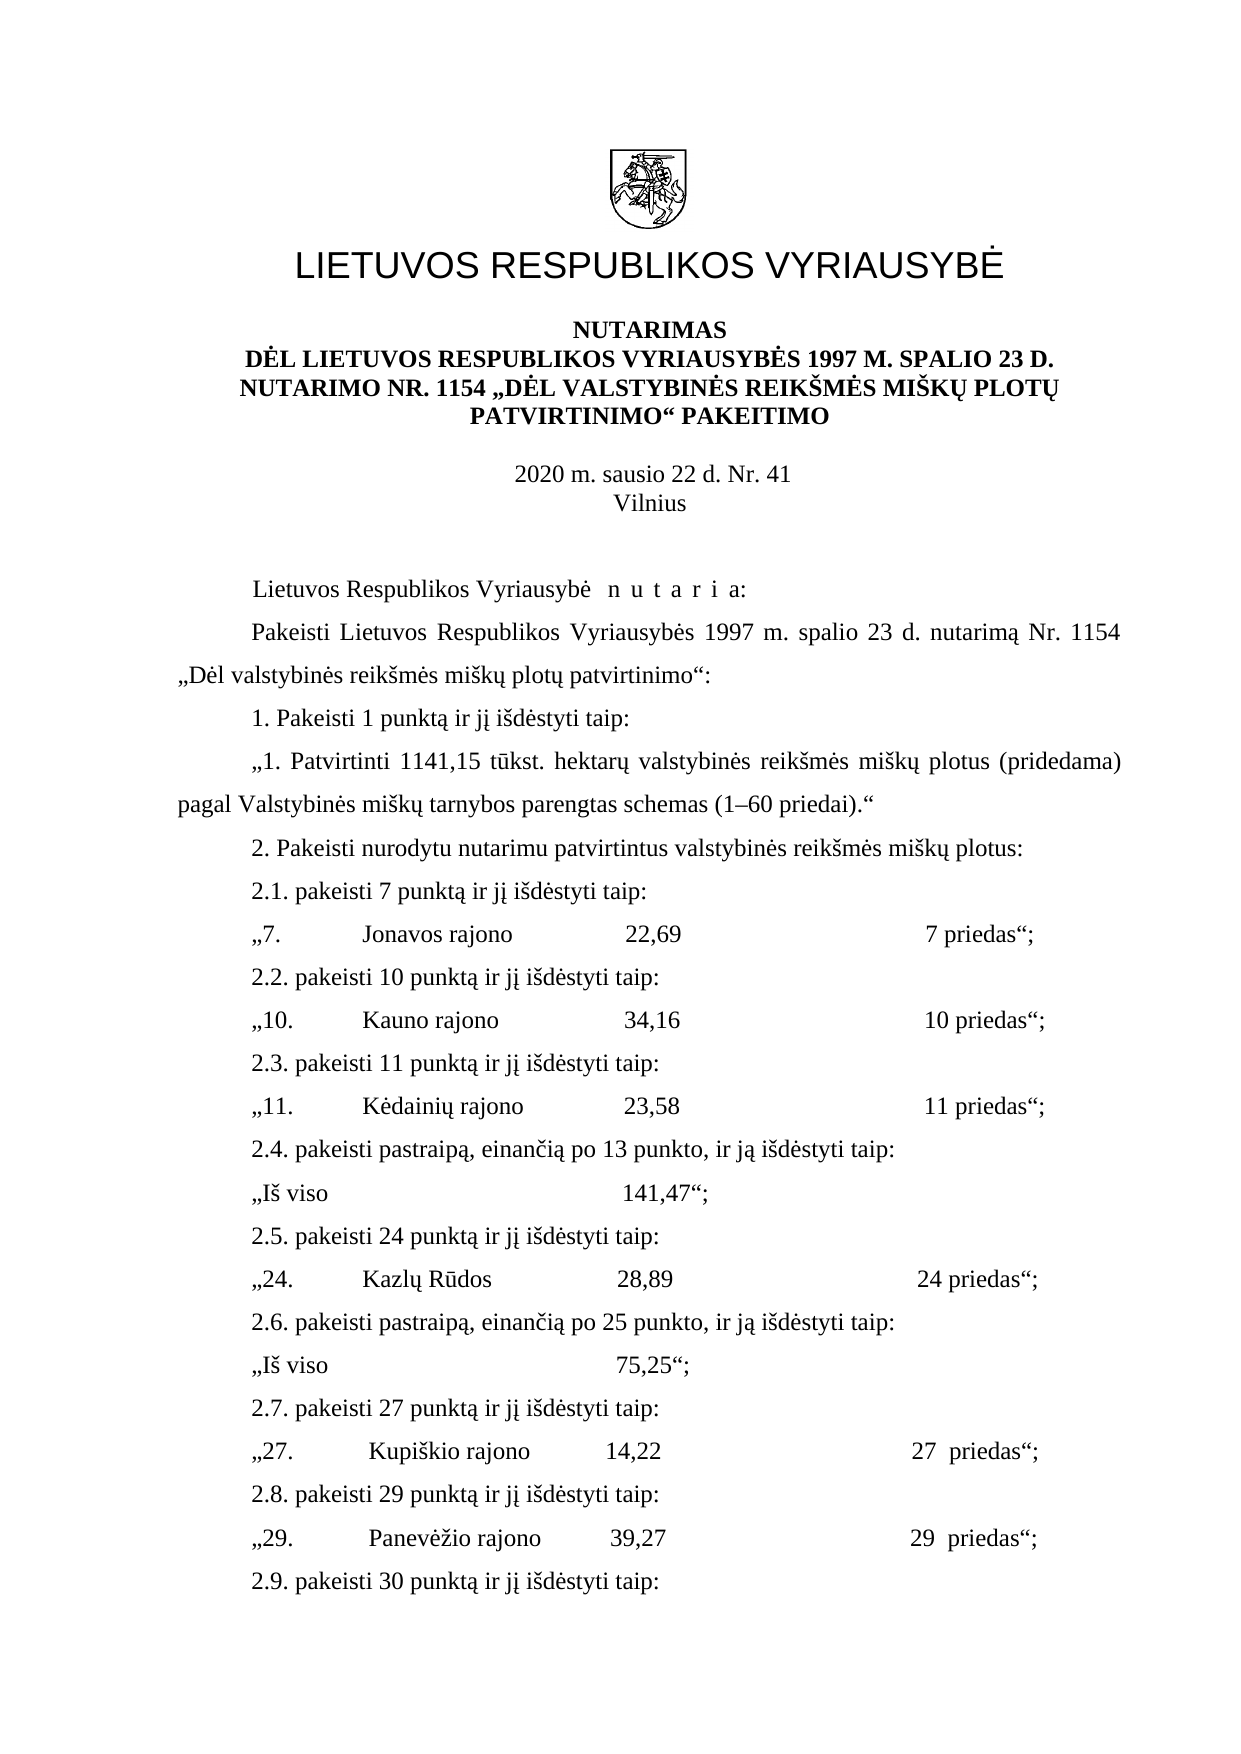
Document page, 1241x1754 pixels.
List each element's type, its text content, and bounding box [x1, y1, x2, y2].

text Lietuvos Respublikos Vyriausybė [177, 243, 1122, 286]
text DĖL LIETUVOS RESPUBLIKOS VYRIAUSYBĖS 1997 M. SPALIO 23 D. NUTARIMO NR. 1154 „DĖL VALSTYBINĖS REIKŠMĖS MIŠKŲ PLOTŲ PATVIRTINIMO“ PAKEITIMO [177, 344, 1122, 430]
text 2.7. pakeisti 27 punktą ir jį išdėstyti taip: [177, 1393, 1122, 1422]
text 2.2. pakeisti 10 punktą ir jį išdėstyti taip: [177, 962, 1122, 991]
text 2020 m. sausio 22 d. Nr. 41 [177, 459, 1122, 488]
text 2.5. pakeisti 24 punktą ir jį išdėstyti taip: [177, 1221, 1122, 1249]
text „11. Kėdainių rajono 23,58 11 priedas“; [177, 1091, 1122, 1120]
text „Iš viso 141,47“; [177, 1178, 1122, 1206]
text 2.8. pakeisti 29 punktą ir jį išdėstyti taip: [177, 1479, 1122, 1508]
text „24. Kazlų Rūdos 28,89 24 priedas“; [177, 1264, 1122, 1293]
text „27. Kupiškio rajono 14,22 27 priedas“; [177, 1436, 1122, 1465]
text Vilnius [177, 488, 1122, 516]
text 2.1. pakeisti 7 punktą ir jį išdėstyti taip: [177, 876, 1122, 904]
text 2.4. pakeisti pastraipą, einančią po 13 punkto, ir ją išdėstyti taip: [177, 1134, 1122, 1163]
text Pakeisti Lietuvos Respublikos Vyriausybės 1997 m. spalio 23 d. nutarimą Nr. 1154 „Dėl valstybinės reikšmės miškų plotų patvirtinimo“: [177, 617, 1122, 689]
text 2.3. pakeisti 11 punktą ir jį išdėstyti taip: [177, 1048, 1122, 1077]
text „1. Patvirtinti 1141,15 tūkst. hektarų valstybinės reikšmės miškų plotus (pridedama) pagal Valstybinės miškų tarnybos parengtas schemas (1–60 priedai).“ [177, 746, 1122, 818]
text „29. Panevėžio rajono 39,27 29 priedas“; [177, 1523, 1122, 1551]
text 2. Pakeisti nurodytu nutarimu patvirtintus valstybinės reikšmės miškų plotus: [207, 833, 1122, 861]
text „10. Kauno rajono 34,16 10 priedas“; [177, 1005, 1122, 1034]
text „Iš viso 75,25“; [177, 1350, 1122, 1379]
text Lietuvos Respublikos Vyriausybė nutaria: [177, 574, 1122, 603]
text 2.6. pakeisti pastraipą, einančią po 25 punkto, ir ją išdėstyti taip: [177, 1307, 1122, 1336]
text 2.9. pakeisti 30 punktą ir jį išdėstyti taip: [177, 1566, 1122, 1594]
text „7. Jonavos rajono 22,69 7 priedas“; [177, 919, 1122, 948]
text nutarimas [177, 315, 1122, 344]
text 1. Pakeisti 1 punktą ir jį išdėstyti taip: [177, 703, 1122, 732]
